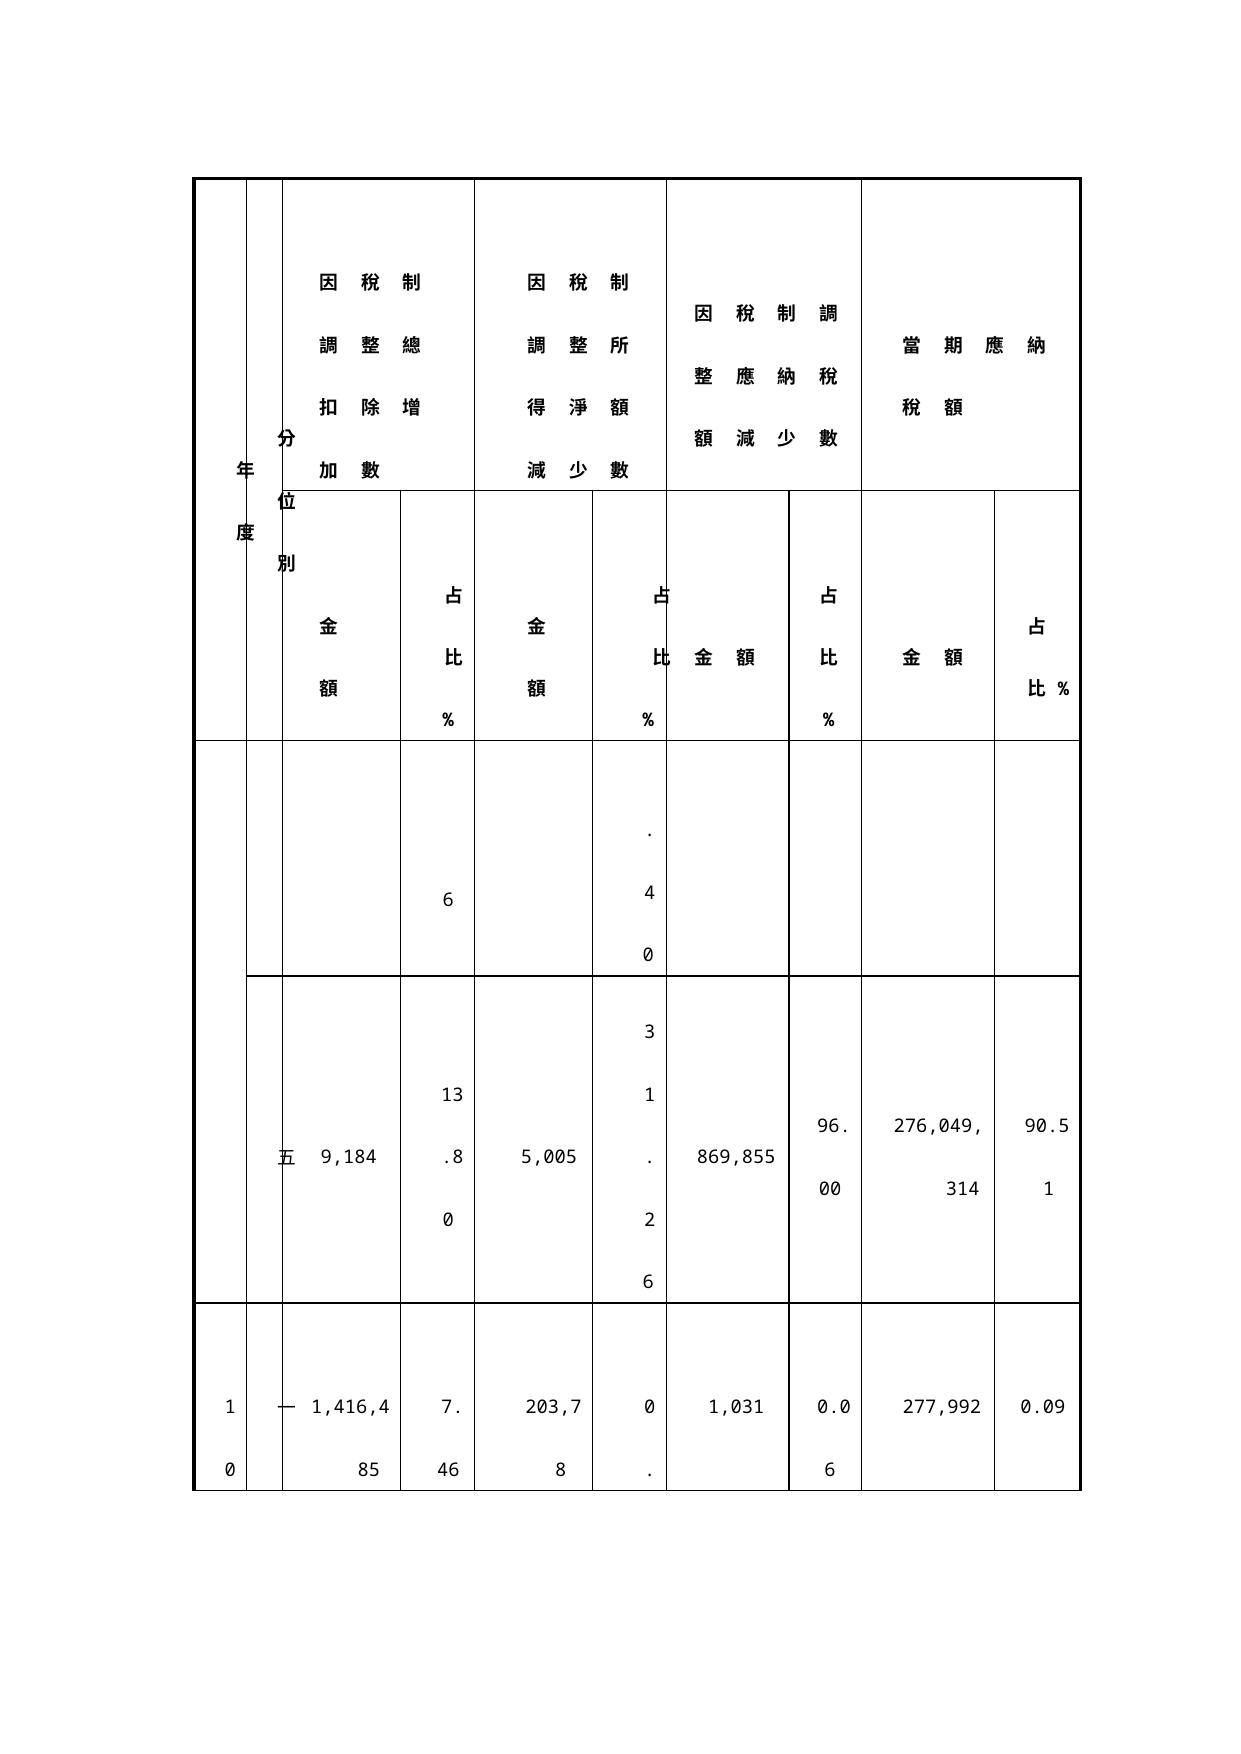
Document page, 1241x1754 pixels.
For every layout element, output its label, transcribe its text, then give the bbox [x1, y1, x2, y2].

table_cell 277,992 [862, 1304, 994, 1490]
table_cell 9,184 [283, 977, 400, 1302]
table_cell 五 [247, 977, 282, 1302]
table_cell 6 [401, 741, 474, 975]
table_cell 0.16 [593, 1304, 666, 1490]
table_header 分位別 [247, 180, 282, 740]
table_cell 13.80 [401, 977, 474, 1302]
table_header 因稅制調整應納稅額減少數 [667, 180, 861, 490]
table_cell 7,626 [283, 741, 400, 975]
table_cell [475, 741, 592, 975]
table_cell 90.51 [995, 977, 1079, 1302]
table_cell [196, 741, 246, 1302]
table_cell 203,78 [475, 1304, 592, 1490]
table_cell 0.09 [995, 1304, 1079, 1490]
table_cell .40 [593, 741, 666, 975]
table_cell [790, 741, 861, 975]
table_cell 金額 [475, 491, 592, 740]
table_cell 金額 [667, 491, 788, 740]
table_cell [862, 741, 994, 975]
table_header 年度 [196, 180, 246, 740]
table_cell 1,031 [667, 1304, 788, 1490]
table_cell 金額 [862, 491, 994, 740]
table_cell 占比% [401, 491, 474, 740]
table_cell 31.26 [593, 977, 666, 1302]
table_cell 96.00 [790, 977, 861, 1302]
table_cell [667, 741, 788, 975]
table_cell 金額 [283, 491, 400, 740]
table_cell 1,416,485 [283, 1304, 400, 1490]
table_cell 一 [247, 1304, 282, 1490]
table_cell 7.46 [401, 1304, 474, 1490]
table_header 因稅制調整總扣除增加數 [283, 180, 474, 490]
table_cell [995, 741, 1079, 975]
table_header 當期應納稅額 [862, 180, 1079, 490]
table_cell 869,855 [667, 977, 788, 1302]
table_header 因稅制調整所得淨額減少數 [475, 180, 666, 490]
table_cell 占比% [790, 491, 861, 740]
table_cell 四 [247, 741, 282, 975]
table_cell 10 [196, 1304, 246, 1490]
table_cell 0.06 [790, 1304, 861, 1490]
table_cell 占比% [995, 491, 1079, 740]
table_cell 5,005 [475, 977, 592, 1302]
table_cell 占比% [593, 491, 666, 740]
table_cell 276,049,314 [862, 977, 994, 1302]
